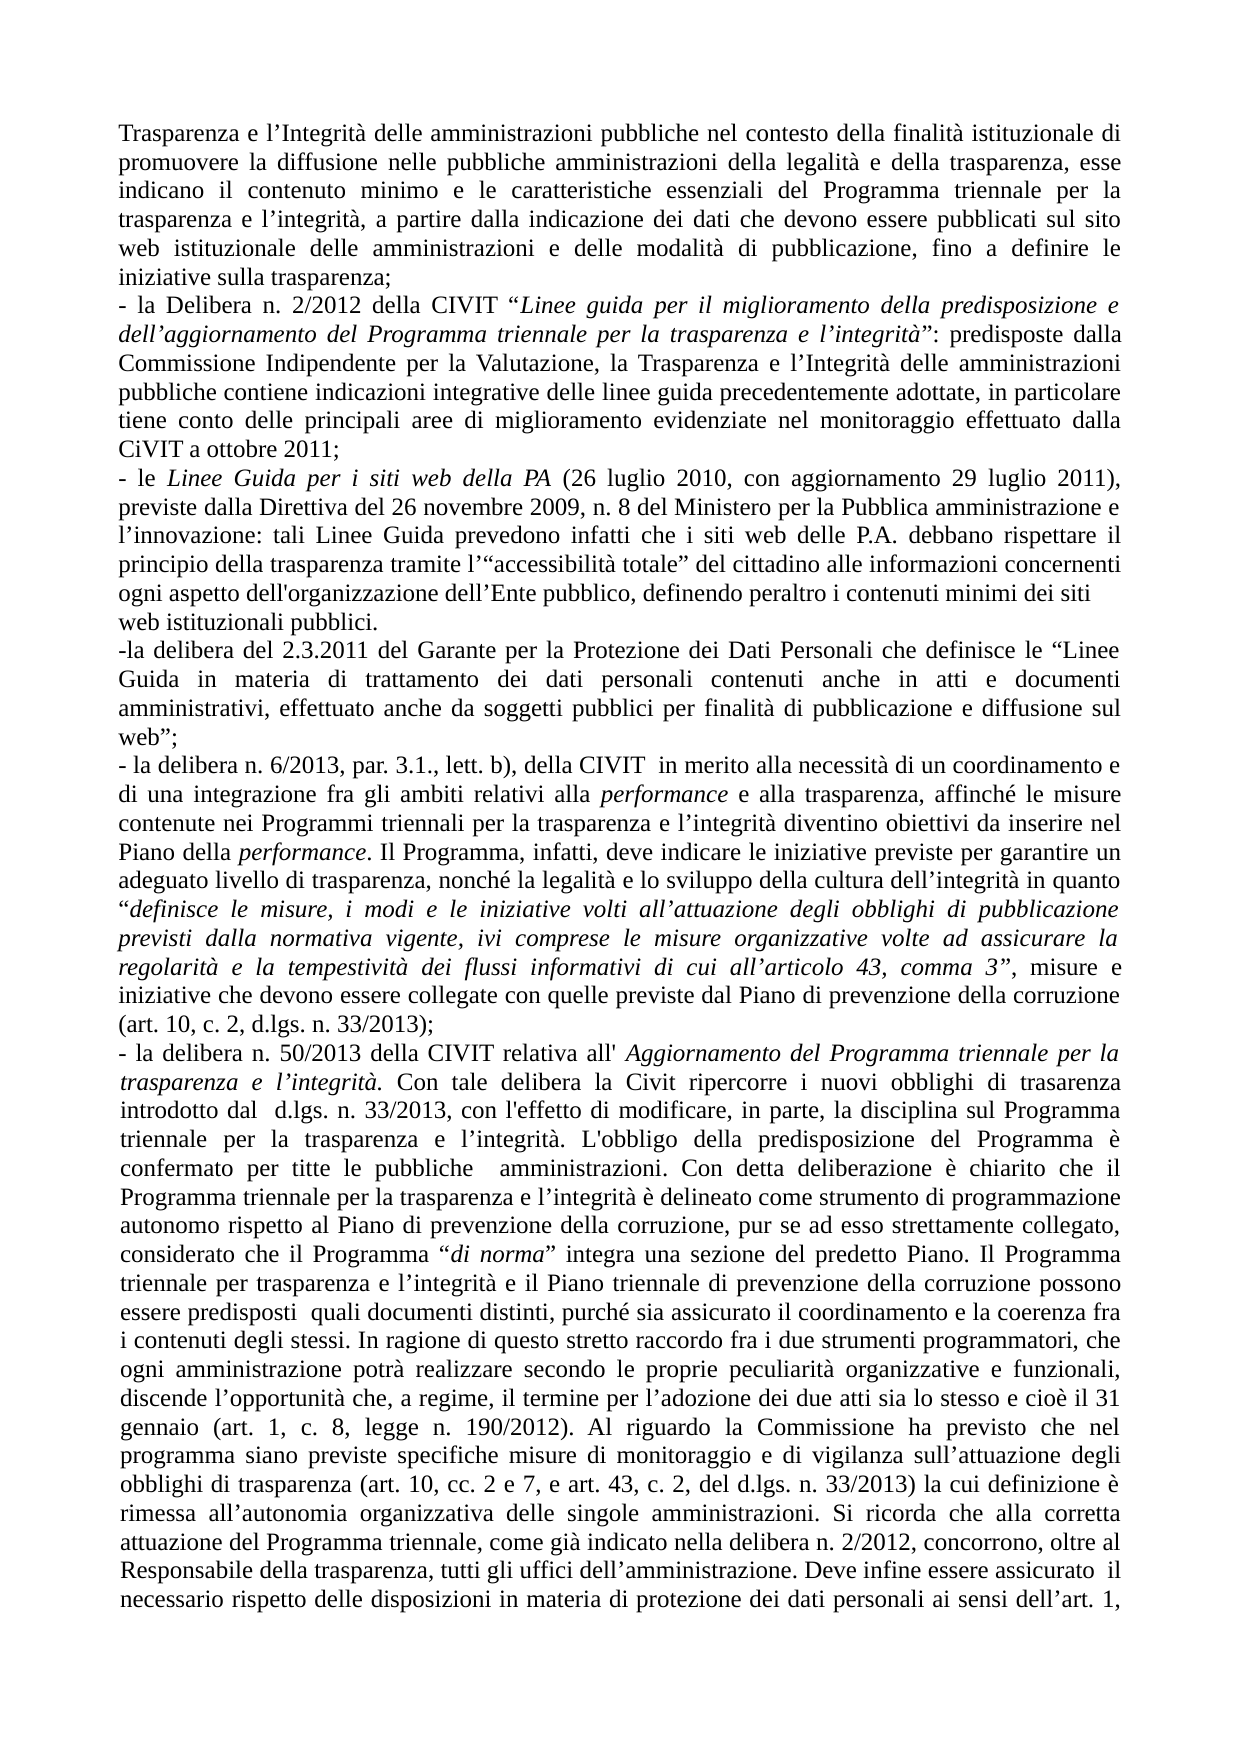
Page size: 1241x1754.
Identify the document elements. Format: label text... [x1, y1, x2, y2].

text -la delibera del 2.3.2011 del Garante per la Protezione dei Dati Personali che definisce le “Linee Guida in materia di trattamento dei dati personali contenuti anche in atti e documenti amministrativi, effettuato anche da soggetti pubblici per finalità di pubblicazione e diffusione sul web”; [118, 636, 1122, 751]
text web istituzionali pubblici. [118, 607, 1122, 636]
text - le Linee Guida per i siti web della PA (26 luglio 2010, con aggiornamento 29 luglio 2011), previste dalla Direttiva del 26 novembre 2009, n. 8 del Ministero per la Pubblica amministrazione e l’innovazione: tali Linee Guida prevedono infatti che i siti web delle P.A. debbano rispettare il principio della trasparenza tramite l’“accessibilità totale” del cittadino alle informazioni concernenti ogni aspetto dell'organizzazione dell’Ente pubblico, definendo peraltro i contenuti minimi dei siti [118, 463, 1122, 607]
text - la Delibera n. 2/2012 della CIVIT “Linee guida per il miglioramento della predisposizione e dell’aggiornamento del Programma triennale per la trasparenza e l’integrità”: predisposte dalla Commissione Indipendente per la Valutazione, la Trasparenza e l’Integrità delle amministrazioni pubbliche contiene indicazioni integrative delle linee guida precedentemente adottate, in particolare tiene conto delle principali aree di miglioramento evidenziate nel monitoraggio effettuato dalla CiVIT a ottobre 2011; [118, 291, 1122, 463]
text - la delibera n. 50/2013 della CIVIT relativa all' Aggiornamento del Programma triennale per la trasparenza e l’integrità. Con tale delibera la Civit ripercorre i nuovi obblighi di trasarenza introdotto dal d.lgs. n. 33/2013, con l'effetto di modificare, in parte, la disciplina sul Programma triennale per la trasparenza e l’integrità. L'obbligo della predisposizione del Programma è confermato per titte le pubbliche amministrazioni. Con detta deliberazione è chiarito che il Programma triennale per la trasparenza e l’integrità è delineato come strumento di programmazione autonomo rispetto al Piano di prevenzione della corruzione, pur se ad esso strettamente collegato, considerato che il Programma “di norma” integra una sezione del predetto Piano. Il Programma triennale per trasparenza e l’integrità e il Piano triennale di prevenzione della corruzione possono essere predisposti quali documenti distinti, purché sia assicurato il coordinamento e la coerenza fra i contenuti degli stessi. In ragione di questo stretto raccordo fra i due strumenti programmatori, che ogni amministrazione potrà realizzare secondo le proprie peculiarità organizzative e funzionali, discende l’opportunità che, a regime, il termine per l’adozione dei due atti sia lo stesso e cioè il 31 gennaio (art. 1, c. 8, legge n. 190/2012). Al riguardo la Commissione ha previsto che nel programma siano previste specifiche misure di monitoraggio e di vigilanza sull’attuazione degli obblighi di trasparenza (art. 10, cc. 2 e 7, e art. 43, c. 2, del d.lgs. n. 33/2013) la cui definizione è rimessa all’autonomia organizzativa delle singole amministrazioni. Si ricorda che alla corretta attuazione del Programma triennale, come già indicato nella delibera n. 2/2012, concorrono, oltre al Responsabile della trasparenza, tutti gli uffici dell’amministrazione. Deve infine essere assicurato il necessario rispetto delle disposizioni in materia di protezione dei dati personali ai sensi dell’art. 1, [118, 1038, 1122, 1613]
text - la delibera n. 6/2013, par. 3.1., lett. b), della CIVIT in merito alla necessità di un coordinamento e di una integrazione fra gli ambiti relativi alla performance e alla trasparenza, affinché le misure contenute nei Programmi triennali per la trasparenza e l’integrità diventino obiettivi da inserire nel Piano della performance. Il Programma, infatti, deve indicare le iniziative previste per garantire un adeguato livello di trasparenza, nonché la legalità e lo sviluppo della cultura dell’integrità in quanto “definisce le misure, i modi e le iniziative volti all’attuazione degli obblighi di pubblicazione previsti dalla normativa vigente, ivi comprese le misure organizzative volte ad assicurare la regolarità e la tempestività dei flussi informativi di cui all’articolo 43, comma 3”, misure e iniziative che devono essere collegate con quelle previste dal Piano di prevenzione della corruzione (art. 10, c. 2, d.lgs. n. 33/2013); [118, 751, 1122, 1038]
text Trasparenza e l’Integrità delle amministrazioni pubbliche nel contesto della finalità istituzionale di promuovere la diffusione nelle pubbliche amministrazioni della legalità e della trasparenza, esse indicano il contenuto minimo e le caratteristiche essenziali del Programma triennale per la trasparenza e l’integrità, a partire dalla indicazione dei dati che devono essere pubblicati sul sito web istituzionale delle amministrazioni e delle modalità di pubblicazione, fino a definire le iniziative sulla trasparenza; [118, 118, 1122, 291]
